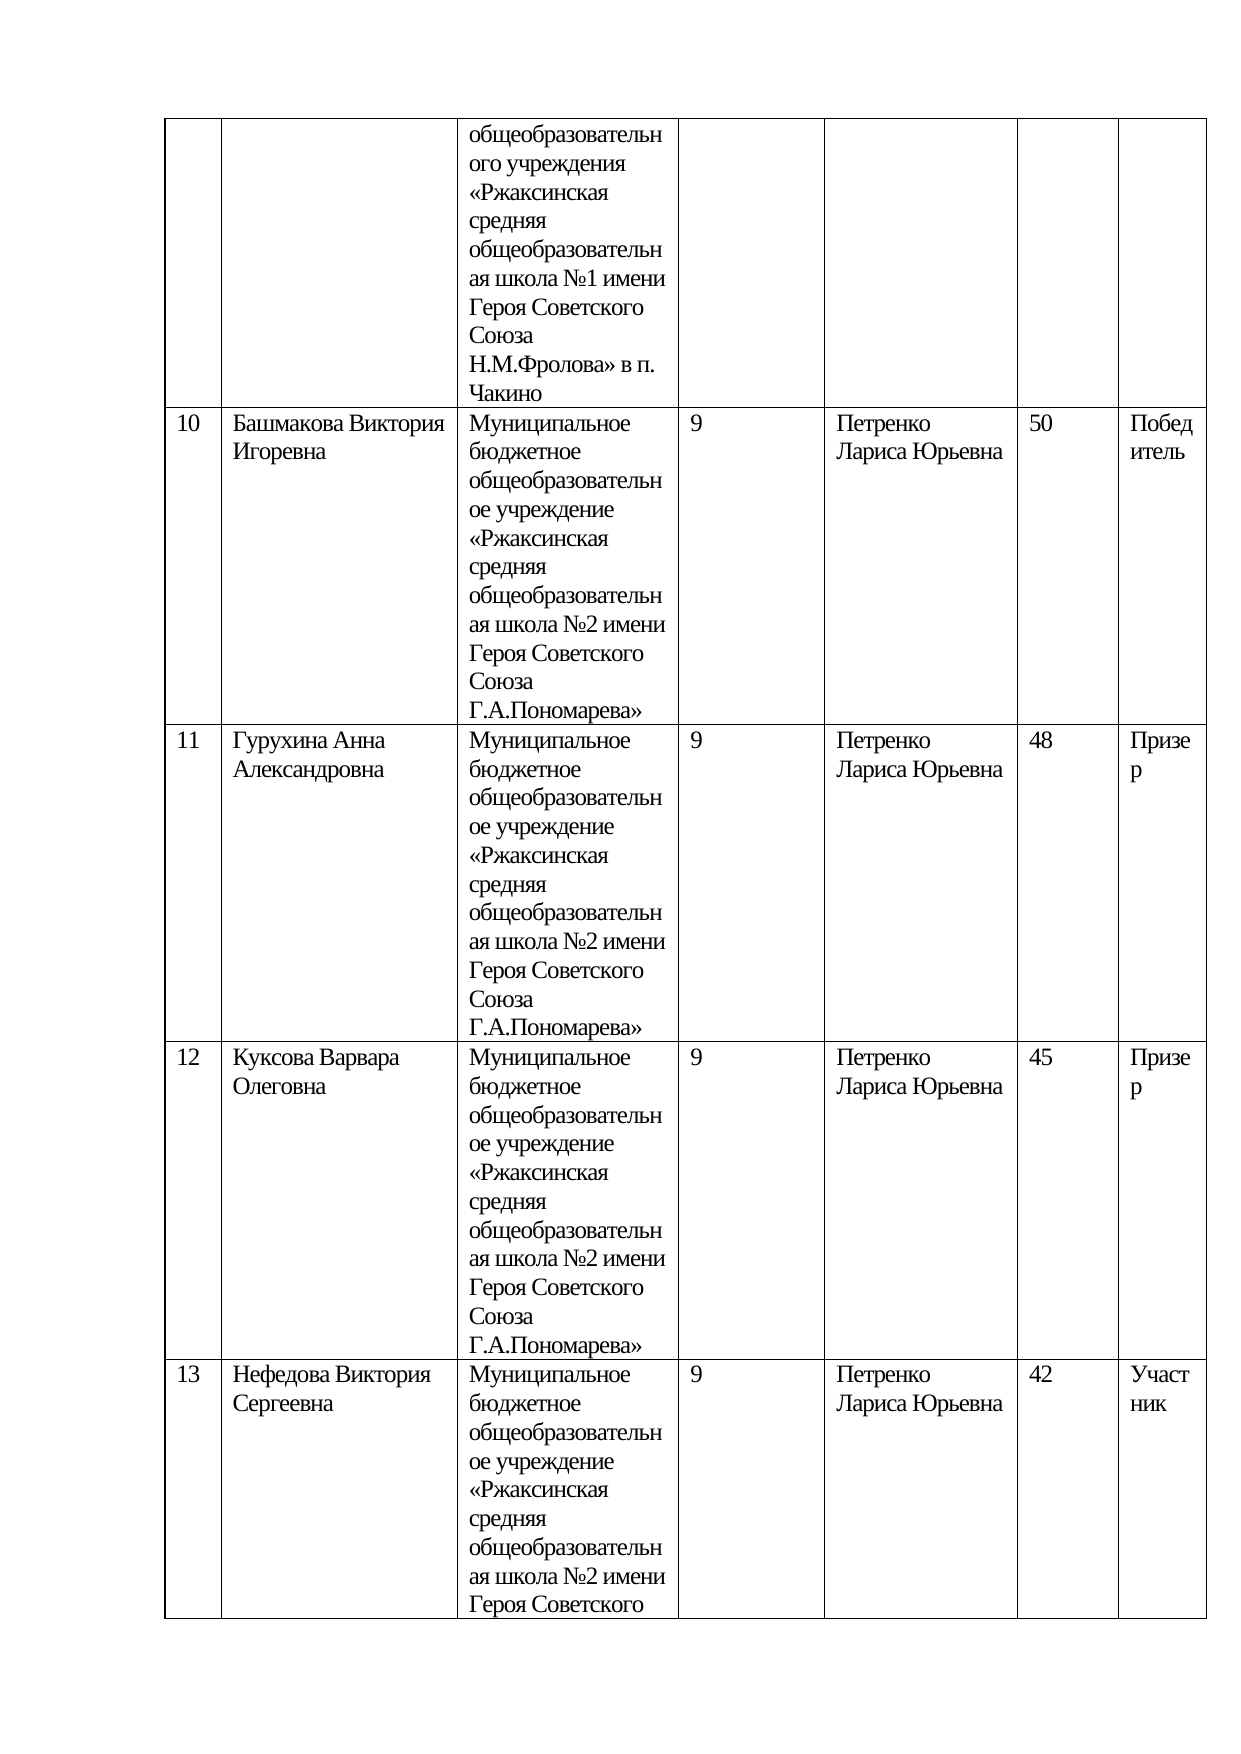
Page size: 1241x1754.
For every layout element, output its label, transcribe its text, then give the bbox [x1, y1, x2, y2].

table_cell 9 [679, 408, 824, 724]
table_cell [166, 119, 221, 407]
table_cell Гурухина Анна Александровна [222, 725, 457, 1041]
table_cell 50 [1018, 408, 1118, 724]
table_cell 9 [679, 1042, 824, 1358]
table_cell Куксова Варвара Олеговна [222, 1042, 457, 1358]
table_cell Муниципальное бюджетное общеобразовательное учреждение «Ржаксинская средняя общеобразовательная школа №2 имени Героя Советского [458, 1360, 678, 1618]
table_cell [1018, 119, 1118, 407]
table_cell Петренко Лариса Юрьевна [825, 725, 1017, 1041]
table_cell Призер [1119, 725, 1206, 1041]
table_cell 13 [166, 1360, 221, 1618]
table_cell Муниципальное бюджетное общеобразовательное учреждение «Ржаксинская средняя общеобразовательная школа №2 имени Героя Советского Союза Г.А.Пономарева» [458, 1042, 678, 1358]
table_cell 9 [679, 1360, 824, 1618]
table_cell Петренко Лариса Юрьевна [825, 1042, 1017, 1358]
table_cell 11 [166, 725, 221, 1041]
table_cell Участник [1119, 1360, 1206, 1618]
table_cell 45 [1018, 1042, 1118, 1358]
table_cell Муниципальное бюджетное общеобразовательное учреждение «Ржаксинская средняя общеобразовательная школа №2 имени Героя Советского Союза Г.А.Пономарева» [458, 725, 678, 1041]
table_cell [825, 119, 1017, 407]
table_cell Победитель [1119, 408, 1206, 724]
table_cell 10 [166, 408, 221, 724]
table_cell Башмакова Виктория Игоревна [222, 408, 457, 724]
table_cell 42 [1018, 1360, 1118, 1618]
table_cell общеобразовательного учреждения «Ржаксинская средняя общеобразовательная школа №1 имени Героя Советского Союза Н.М.Фролова» в п. Чакино [458, 119, 678, 407]
table_cell 48 [1018, 725, 1118, 1041]
table_cell Петренко Лариса Юрьевна [825, 1360, 1017, 1618]
table_cell Петренко Лариса Юрьевна [825, 408, 1017, 724]
table_cell Муниципальное бюджетное общеобразовательное учреждение «Ржаксинская средняя общеобразовательная школа №2 имени Героя Советского Союза Г.А.Пономарева» [458, 408, 678, 724]
table_cell [222, 119, 457, 407]
table_cell 12 [166, 1042, 221, 1358]
table_cell [679, 119, 824, 407]
table_cell 9 [679, 725, 824, 1041]
table_cell Призер [1119, 1042, 1206, 1358]
table_cell Нефедова Виктория Сергеевна [222, 1360, 457, 1618]
table_cell [1119, 119, 1206, 407]
